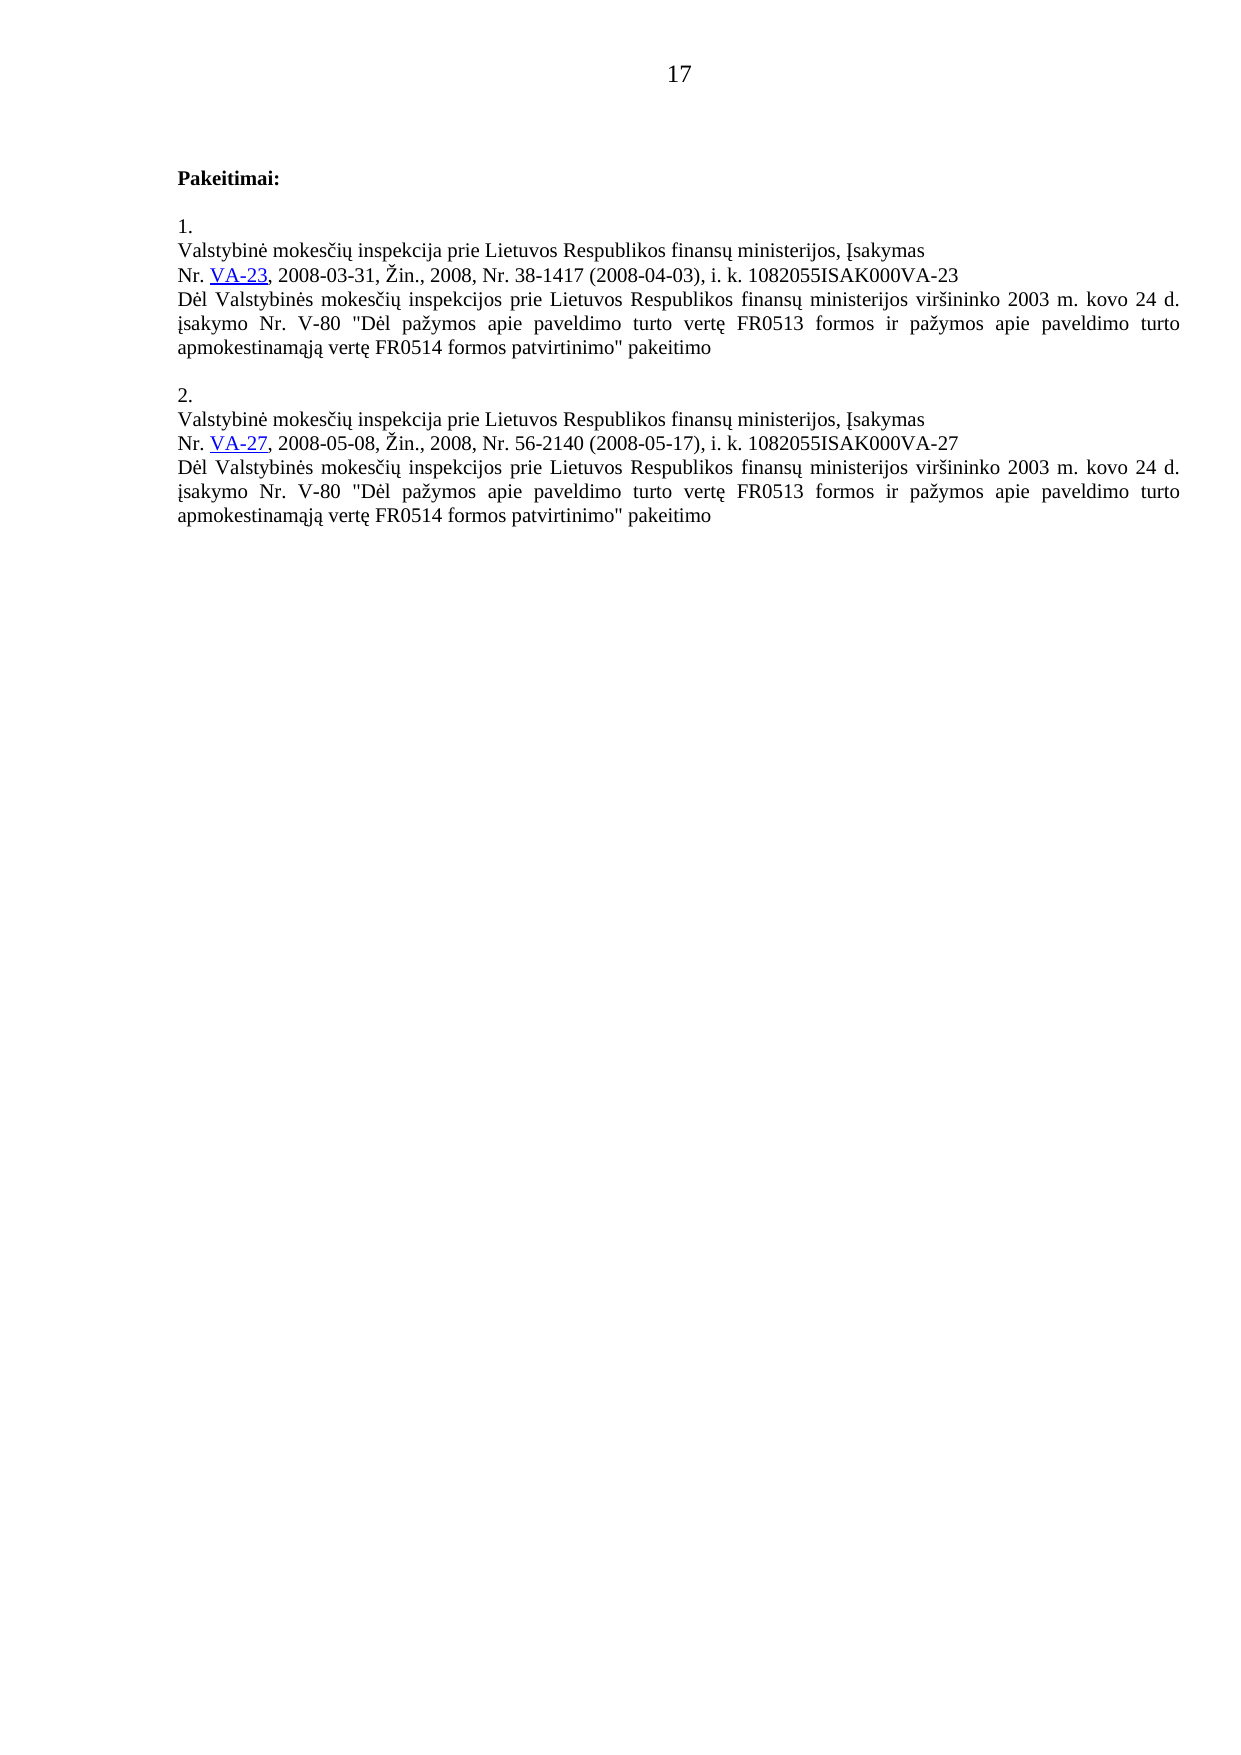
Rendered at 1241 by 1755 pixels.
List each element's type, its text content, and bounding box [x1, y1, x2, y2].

text Valstybinė mokesčių inspekcija prie Lietuvos Respublikos finansų ministerijos, Įsakymas [177, 238, 1181, 262]
text 1. [177, 214, 1181, 238]
text 2. [177, 383, 1181, 407]
text Pakeitimai: [177, 166, 1181, 190]
text Valstybinė mokesčių inspekcija prie Lietuvos Respublikos finansų ministerijos, Įsakymas [177, 407, 1181, 431]
text Dėl Valstybinės mokesčių inspekcijos prie Lietuvos Respublikos finansų ministerijos viršininko 2003 m. kovo 24 d. įsakymo Nr. V-80 "Dėl pažymos apie paveldimo turto vertę FR0513 formos ir pažymos apie paveldimo turto apmokestinamąją vertę FR0514 formos patvirtinimo" pakeitimo [177, 455, 1181, 527]
text Dėl Valstybinės mokesčių inspekcijos prie Lietuvos Respublikos finansų ministerijos viršininko 2003 m. kovo 24 d. įsakymo Nr. V-80 "Dėl pažymos apie paveldimo turto vertę FR0513 formos ir pažymos apie paveldimo turto apmokestinamąją vertę FR0514 formos patvirtinimo" pakeitimo [177, 287, 1181, 359]
text Nr. VA-27, 2008-05-08, Žin., 2008, Nr. 56-2140 (2008-05-17), i. k. 1082055ISAK000VA-27 [177, 431, 1181, 455]
text Nr. VA-23, 2008-03-31, Žin., 2008, Nr. 38-1417 (2008-04-03), i. k. 1082055ISAK000VA-23 [177, 262, 1181, 287]
